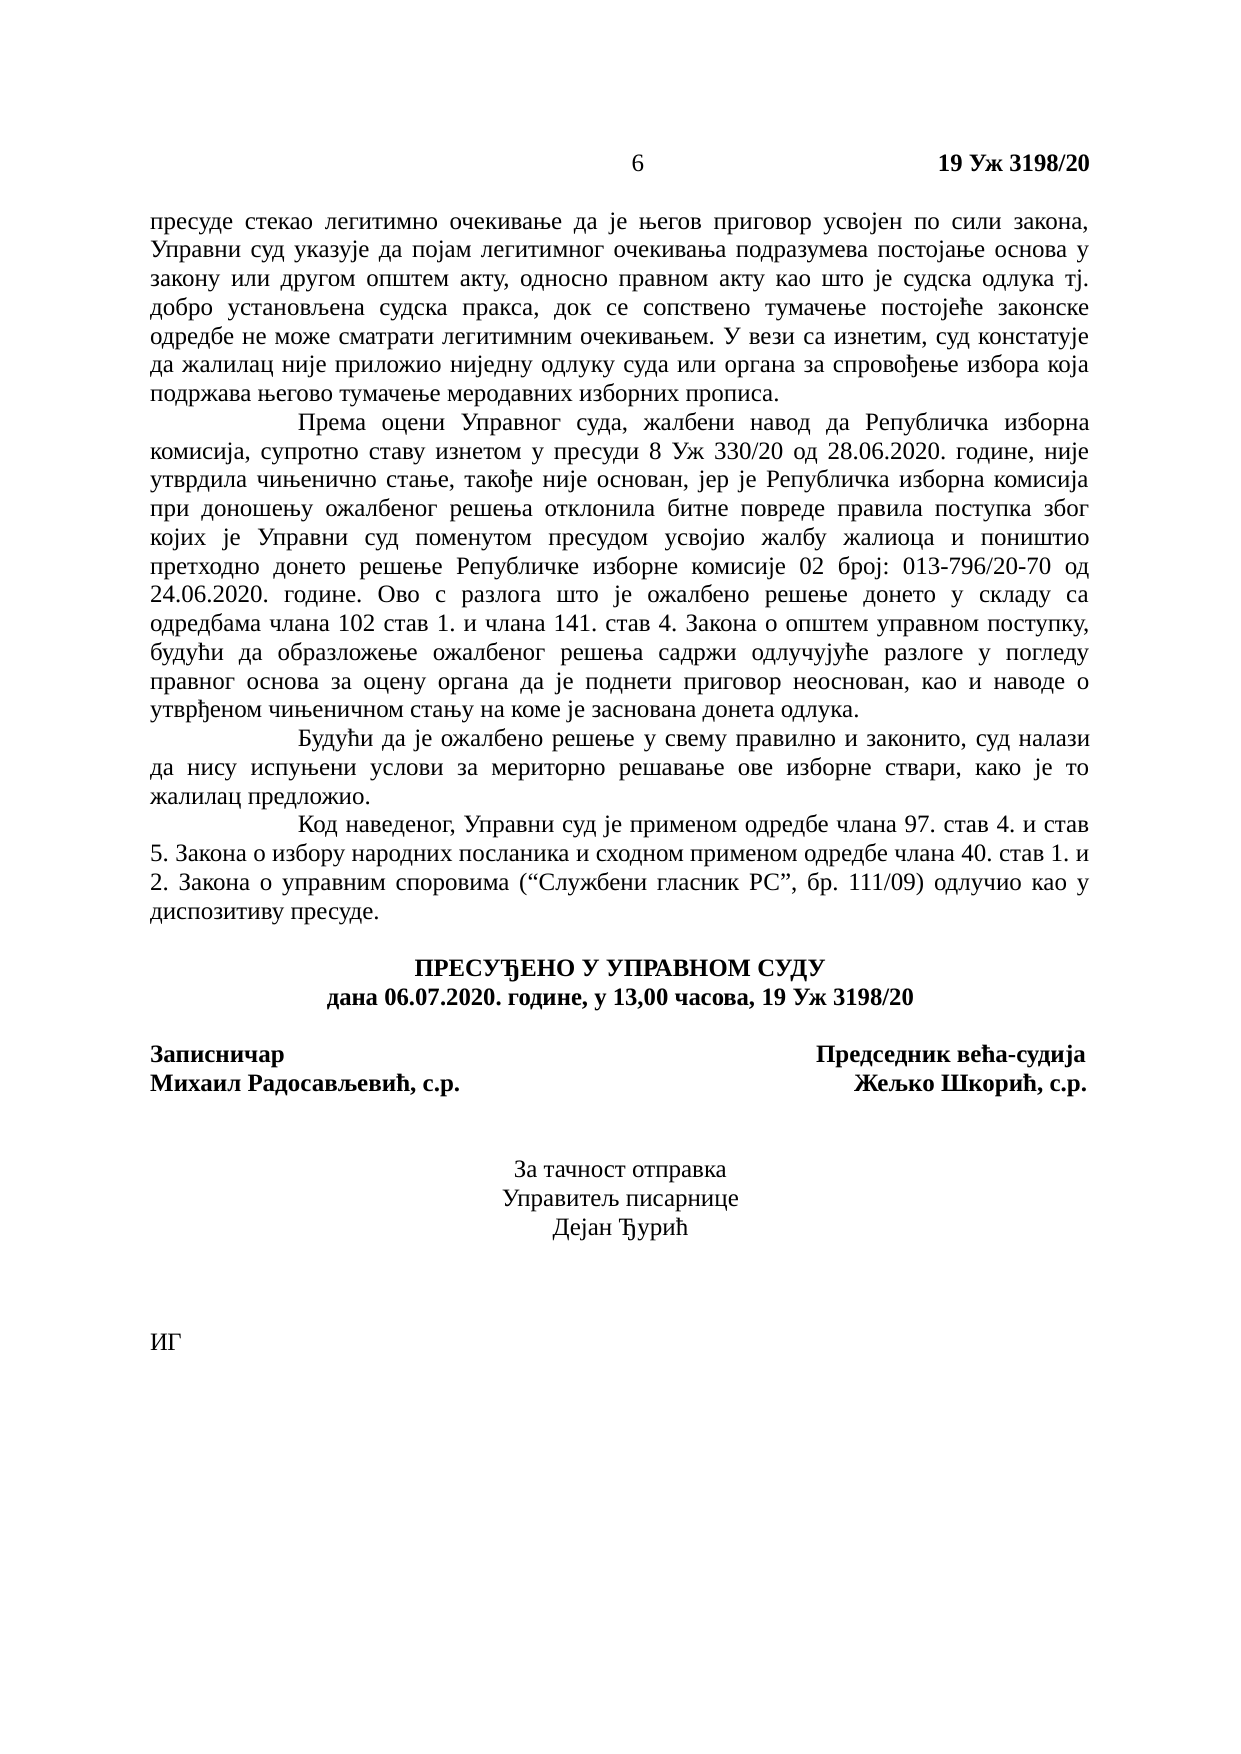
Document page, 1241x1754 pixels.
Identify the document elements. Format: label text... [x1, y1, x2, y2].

text ПРЕСУЂЕНО У УПРАВНОМ СУДУ [150, 953, 1090, 982]
text Дејан Ђурић [150, 1212, 1090, 1241]
text Будући да је ожалбено решење у свему правилно и законито, суд налази да нису испуњени услови за мериторно решавање ове изборне ствари, како је то жалилац предложио. [150, 723, 1090, 809]
text ИГ [150, 1327, 1090, 1356]
text Михаил Радосављевић, с.р. Жељко Шкорић, с.р. [150, 1068, 1090, 1097]
text пресуде стекао легитимно очекивање да је његов приговор усвојен по сили закона, Управни суд указује да појам легитимног очекивања подразумева постојање основа у закону или другом општем акту, односно правном акту као што је судска одлука тј. добро установљена судска пракса, док се сопствено тумачење постојеће законске одредбе не може сматрати легитимним очекивањем. У вези са изнетим, суд констатује да жалилац није приложио ниједну одлуку суда или органа за спровођење избора која подржава његово тумачење меродавних изборних прописа. [150, 206, 1090, 407]
text дана 06.07.2020. године, у 13,00 часова, 19 Уж 3198/20 [150, 982, 1090, 1011]
text Према оцени Управног суда, жалбени навод да Републичка изборна комисија, супротно ставу изнетом у пресуди 8 Уж 330/20 од 28.06.2020. године, није утврдила чињенично стање, такође није основан, јер је Републичка изборна комисија при доношењу ожалбеног решења отклонила битне повреде правила поступка због којих је Управни суд поменутом пресудом усвојио жалбу жалиоца и поништио претходно донето решење Републичке изборне комисије 02 број: 013-796/20-70 од 24.06.2020. године. Ово с разлога што је ожалбено решење донето у складу са одредбама члана 102 став 1. и члана 141. став 4. Закона о општем управном поступку, будући да образложење ожалбеног решења садржи одлучујуће разлоге у погледу правног основа за оцену органа да је поднети приговор неоснован, као и наводе о утврђеном чињеничном стању на коме је заснована донета одлука. [150, 407, 1090, 723]
text За тачност отправка [150, 1154, 1090, 1183]
text Управитељ писарнице [150, 1183, 1090, 1212]
text Код наведеног, Управни суд је применом одредбе члана 97. став 4. и став 5. Закона о избору народних посланика и сходном применом одредбе члана 40. став 1. и 2. Закона о управним споровима (“Службени гласник РС”, бр. 111/09) одлучио као у диспозитиву пресуде. [150, 809, 1090, 924]
text Записничар Председник већа-судија [150, 1039, 1090, 1068]
